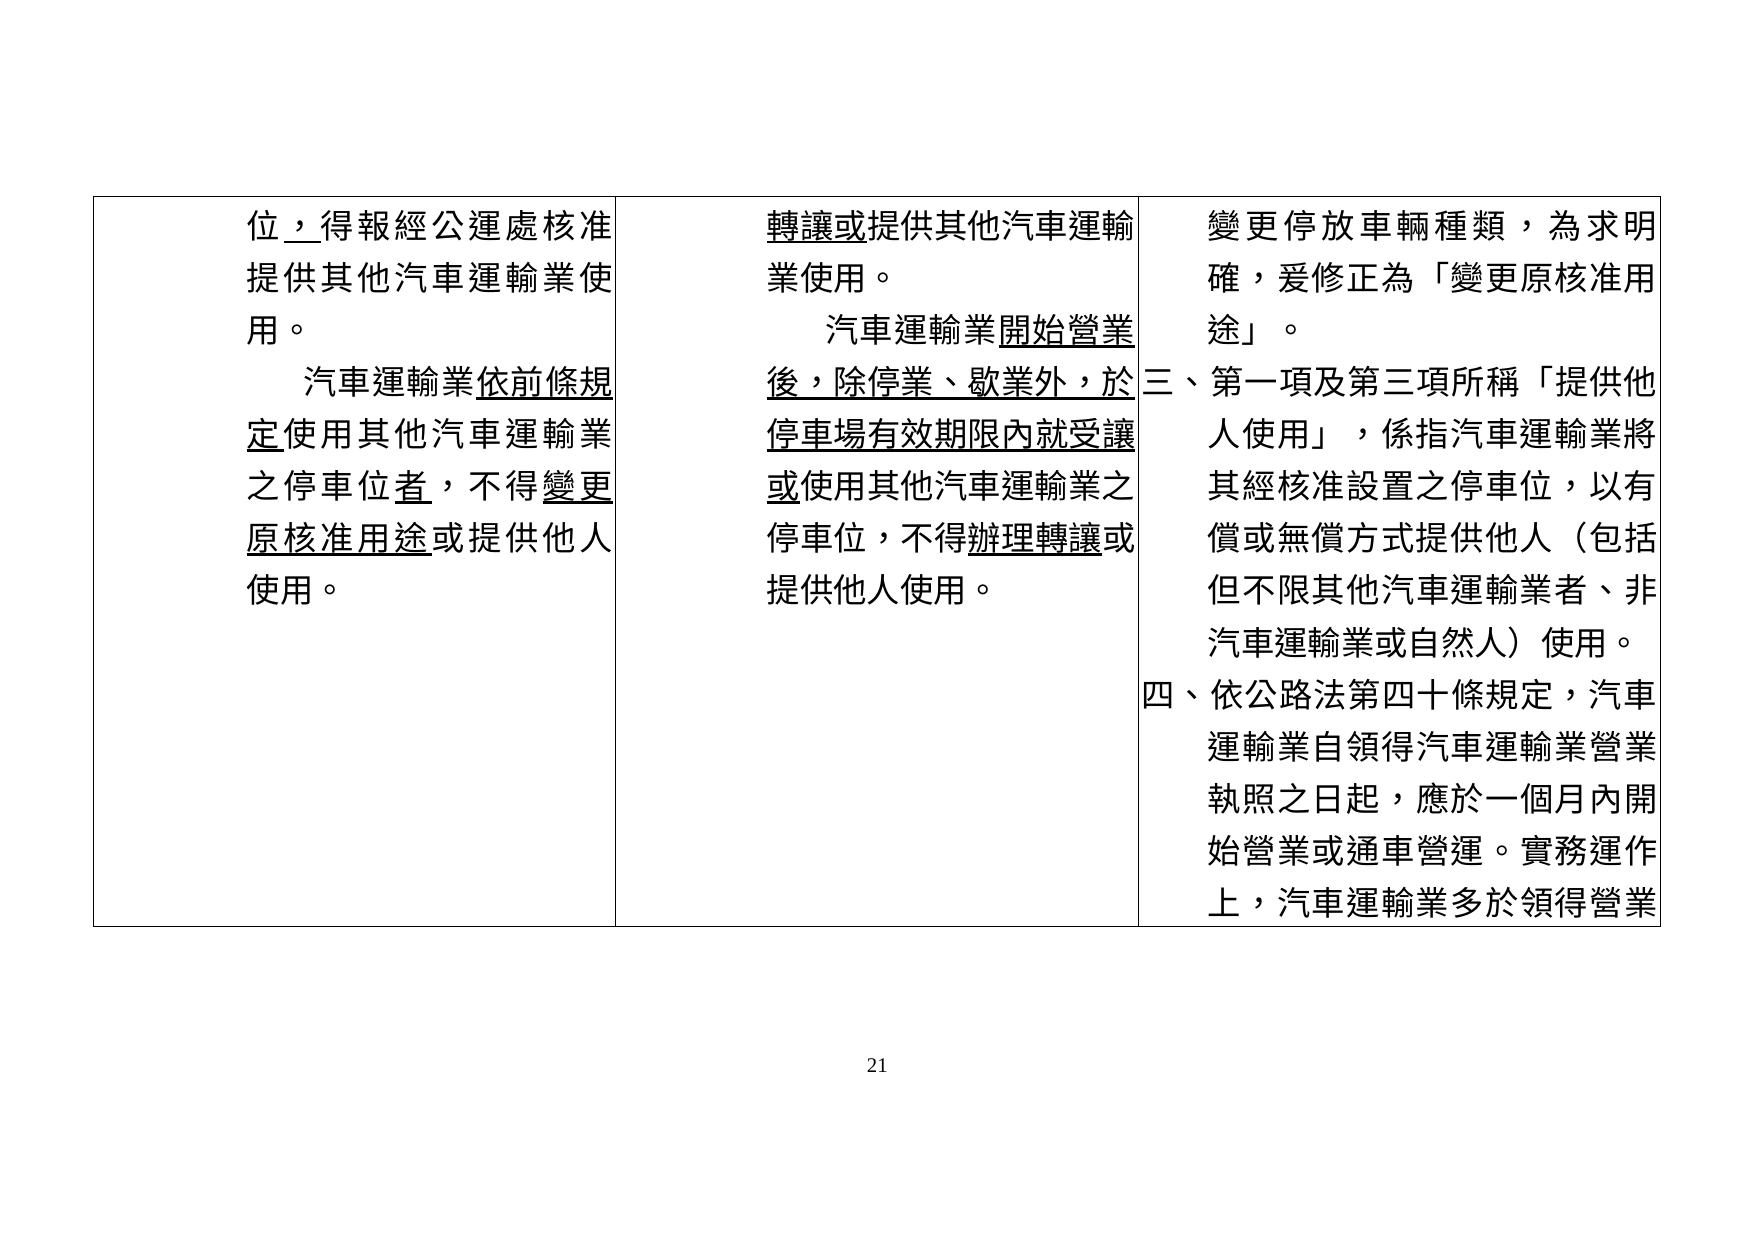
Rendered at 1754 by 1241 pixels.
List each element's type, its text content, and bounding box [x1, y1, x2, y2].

table_cell 位，得報經公運處核准提供其他汽車運輸業使用。 汽車運輸業依前條規定使用其他汽車運輸業之停車位者，不得變更原核准用途或提供他人使用。 [94, 197, 615, 926]
table_cell 變更停放車輛種類，為求明確，爰修正為「變更原核准用途」。 三、第一項及第三項所稱「提供他人使用」，係指汽車運輸業將其經核准設置之停車位，以有償或無償方式提供他人（包括但不限其他汽車運輸業者、非汽車運輸業或自然人）使用。 四、依公路法第四十條規定，汽車運輸業自領得汽車運輸業營業執照之日起，應於一個月內開始營業或通車營運。實務運作上，汽車運輸業多於領得營業 [1139, 197, 1660, 926]
table_cell 轉讓或提供其他汽車運輸業使用。 汽車運輸業開始營業後，除停業、歇業外，於停車場有效期限內就受讓或使用其他汽車運輸業之停車位，不得辦理轉讓或提供他人使用。 [616, 197, 1138, 926]
